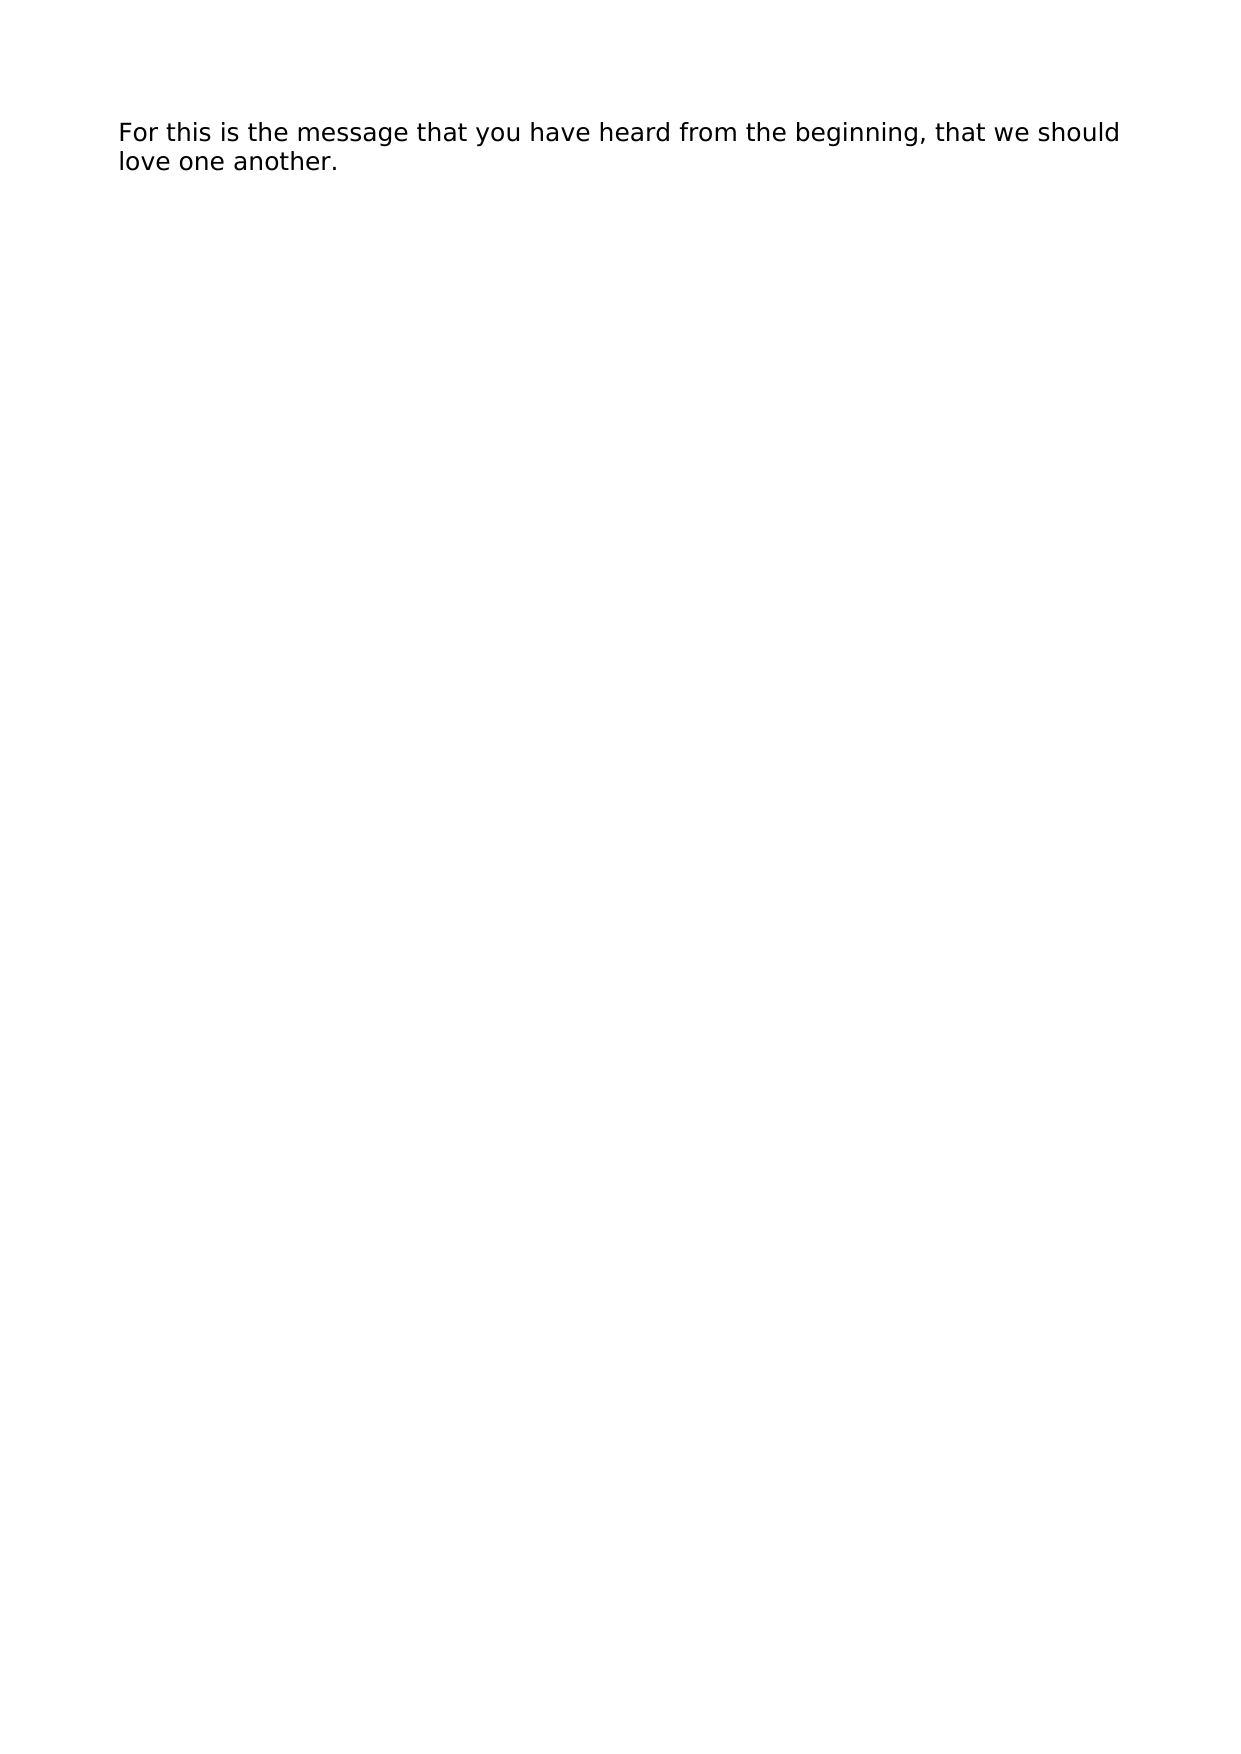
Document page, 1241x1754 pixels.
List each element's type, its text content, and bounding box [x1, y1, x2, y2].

text For this is the message that you have heard from the beginning, that we should love one another. [118, 118, 1122, 176]
